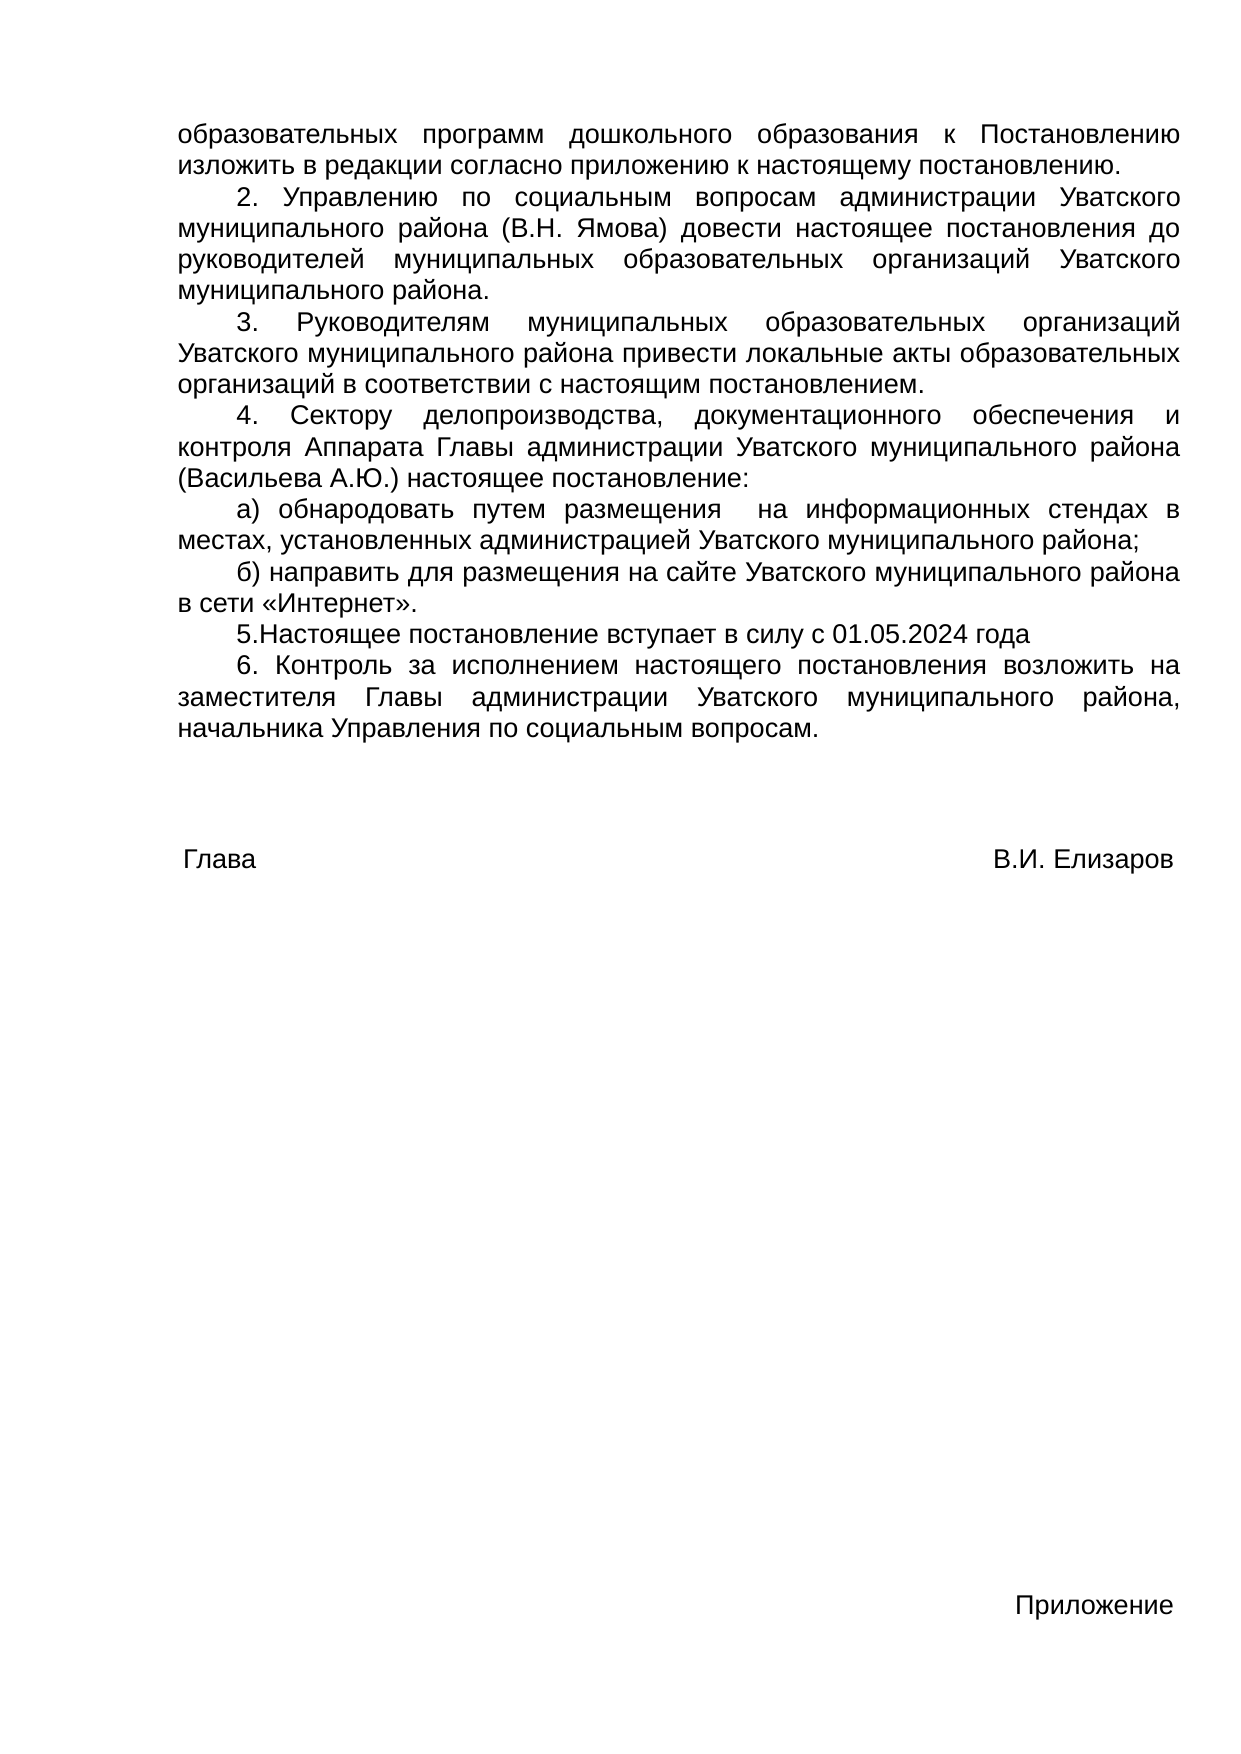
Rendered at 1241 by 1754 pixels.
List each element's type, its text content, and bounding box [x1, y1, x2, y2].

text Приложение [177, 1589, 1181, 1620]
text 2. Управлению по социальным вопросам администрации Уватского муниципального района (В.Н. Ямова) довести настоящее постановления до руководителей муниципальных образовательных организаций Уватского муниципального района. [177, 181, 1181, 306]
text б) направить для размещения на сайте Уватского муниципального района в сети «Интернет». [177, 556, 1181, 618]
text 5.Настоящее постановление вступает в силу с 01.05.2024 года [177, 618, 1181, 649]
text 4. Сектору делопроизводства, документационного обеспечения и контроля Аппарата Главы администрации Уватского муниципального района (Васильева А.Ю.) настоящее постановление: [177, 399, 1181, 493]
text образовательных программ дошкольного образования к Постановлению изложить в редакции согласно приложению к настоящему постановлению. [177, 118, 1181, 181]
table_header Глава [177, 837, 679, 879]
text 3. Руководителям муниципальных образовательных организаций Уватского муниципального района привести локальные акты образовательных организаций в соответствии с настоящим постановлением. [177, 306, 1181, 399]
text а) обнародовать путем размещения на информационных стендах в местах, установленных администрацией Уватского муниципального района; [177, 493, 1181, 556]
text 6. Контроль за исполнением настоящего постановления возложить на заместителя Главы администрации Уватского муниципального района, начальника Управления по социальным вопросам. [177, 649, 1181, 743]
table_header В.И. Елизаров [679, 837, 1181, 879]
